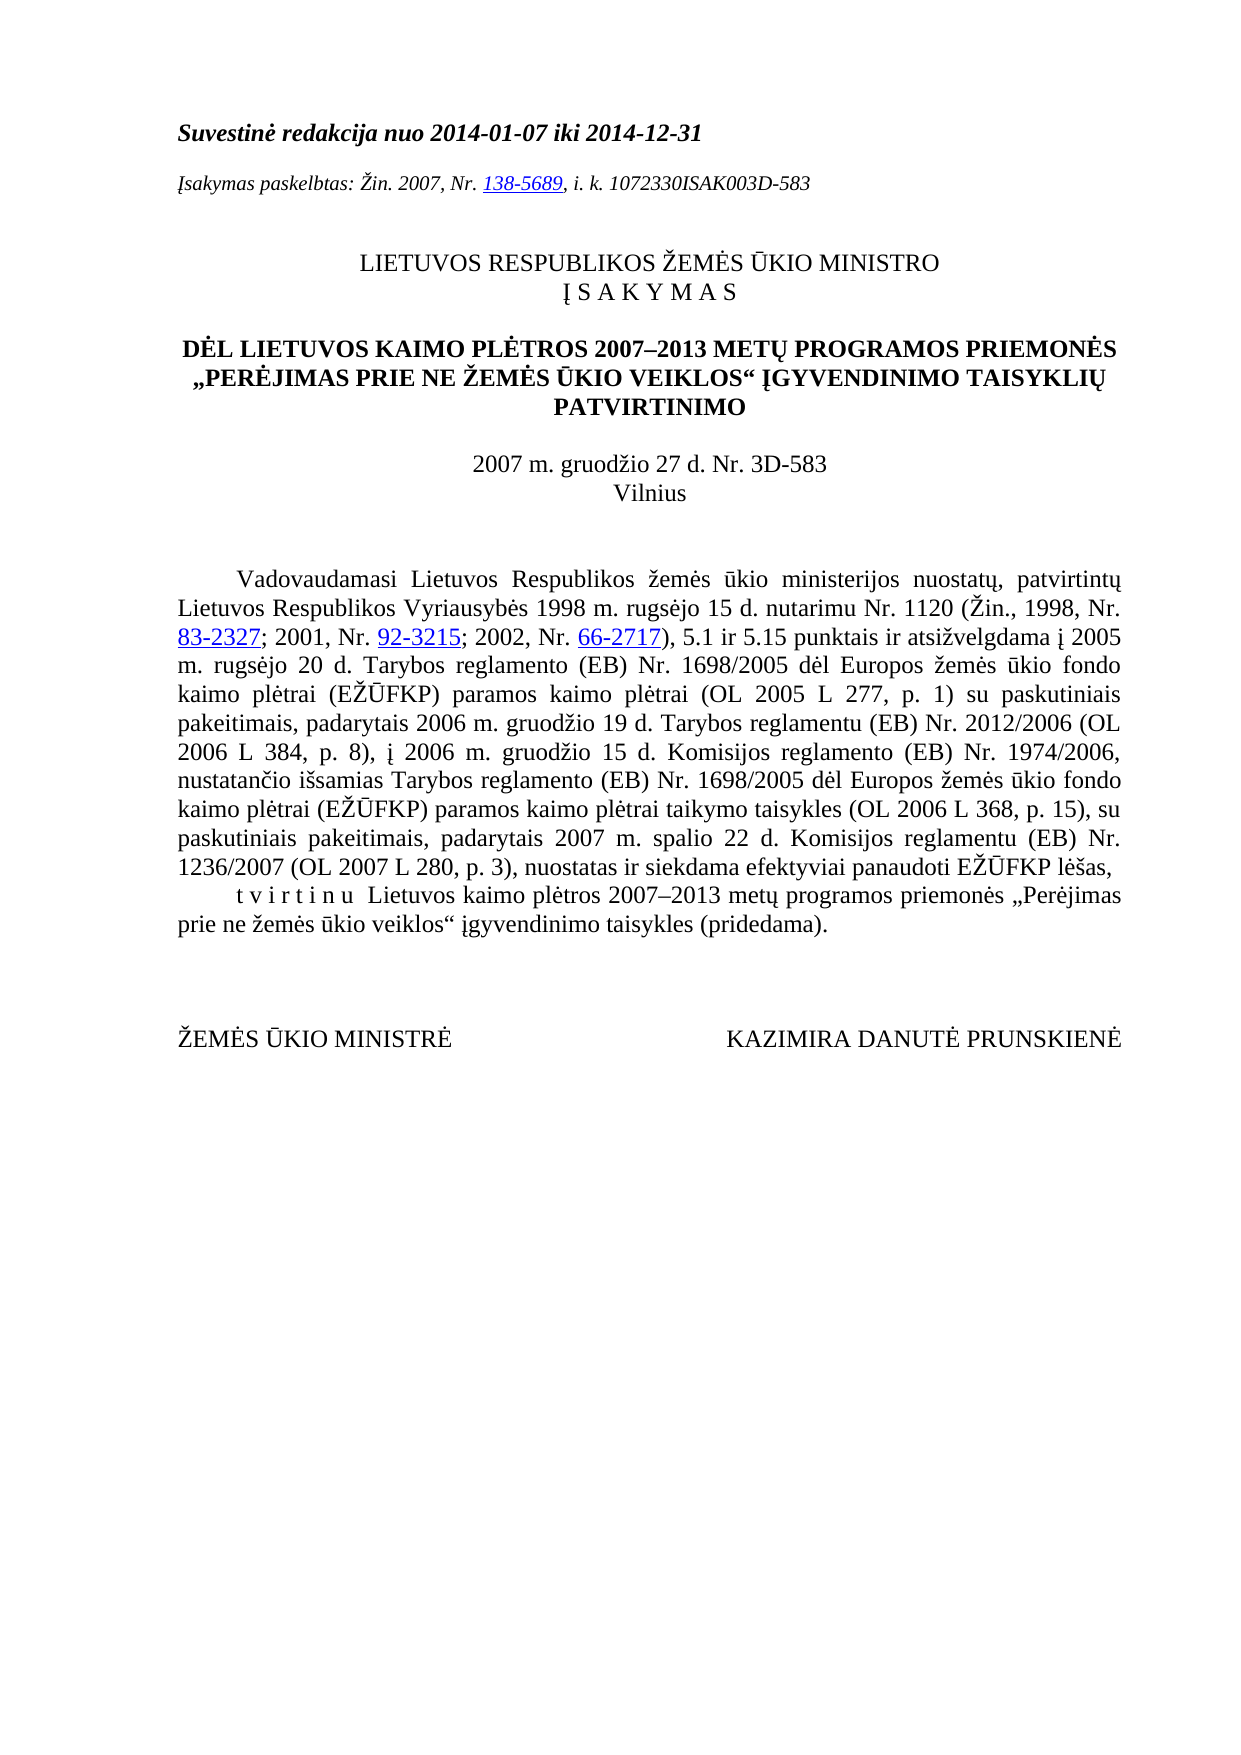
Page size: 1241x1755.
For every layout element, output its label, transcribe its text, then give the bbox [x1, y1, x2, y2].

text Įsakymas paskelbtas: Žin. 2007, Nr. 138-5689, i. k. 1072330ISAK003D-583 [177, 171, 1122, 195]
text Vilnius [177, 478, 1122, 507]
text Vadovaudamasi Lietuvos Respublikos žemės ūkio ministerijos nuostatų, patvirtintų Lietuvos Respublikos Vyriausybės 1998 m. rugsėjo 15 d. nutarimu Nr. 1120 (Žin., 1998, Nr. 83-2327; 2001, Nr. 92-3215; 2002, Nr. 66-2717), 5.1 ir 5.15 punktais ir atsižvelgdama į 2005 m. rugsėjo 20 d. Tarybos reglamento (EB) Nr. 1698/2005 dėl Europos žemės ūkio fondo kaimo plėtrai (EŽŪFKP) paramos kaimo plėtrai (OL 2005 L 277, p. 1) su paskutiniais pakeitimais, padarytais 2006 m. gruodžio 19 d. Tarybos reglamentu (EB) Nr. 2012/2006 (OL 2006 L 384, p. 8), į 2006 m. gruodžio 15 d. Komisijos reglamento (EB) Nr. 1974/2006, nustatančio išsamias Tarybos reglamento (EB) Nr. 1698/2005 dėl Europos žemės ūkio fondo kaimo plėtrai (EŽŪFKP) paramos kaimo plėtrai taikymo taisykles (OL 2006 L 368, p. 15), su paskutiniais pakeitimais, padarytais 2007 m. spalio 22 d. Komisijos reglamentu (EB) Nr. 1236/2007 (OL 2007 L 280, p. 3), nuostatas ir siekdama efektyviai panaudoti EŽŪFKP lėšas, [177, 564, 1122, 880]
text Suvestinė redakcija nuo 2014-01-07 iki 2014-12-31 [177, 118, 1122, 147]
text Žemės ūkio ministrė Kazimira Danutė Prunskienė [177, 1024, 1122, 1053]
text 2007 m. gruodžio 27 d. Nr. 3D-583 [177, 449, 1122, 478]
text tvirtinu Lietuvos kaimo plėtros 2007–2013 metų programos priemonės „Perėjimas prie ne žemės ūkio veiklos“ įgyvendinimo taisykles (pridedama). [177, 880, 1122, 938]
text ĮSAKYMAS [177, 277, 1122, 305]
text DĖL LIETUVOS KAIMO PLĖTROS 2007–2013 METŲ PROGRAMOS PRIEMONĖS „PERĖJIMAS PRIE NE ŽEMĖS ŪKIO VEIKLOS“ ĮGYVENDINIMO TAISYKLIŲ PATVIRTINIMO [177, 334, 1122, 420]
text LIETUVOS RESPUBLIKOS ŽEMĖS ŪKIO MINISTRO [177, 248, 1122, 277]
